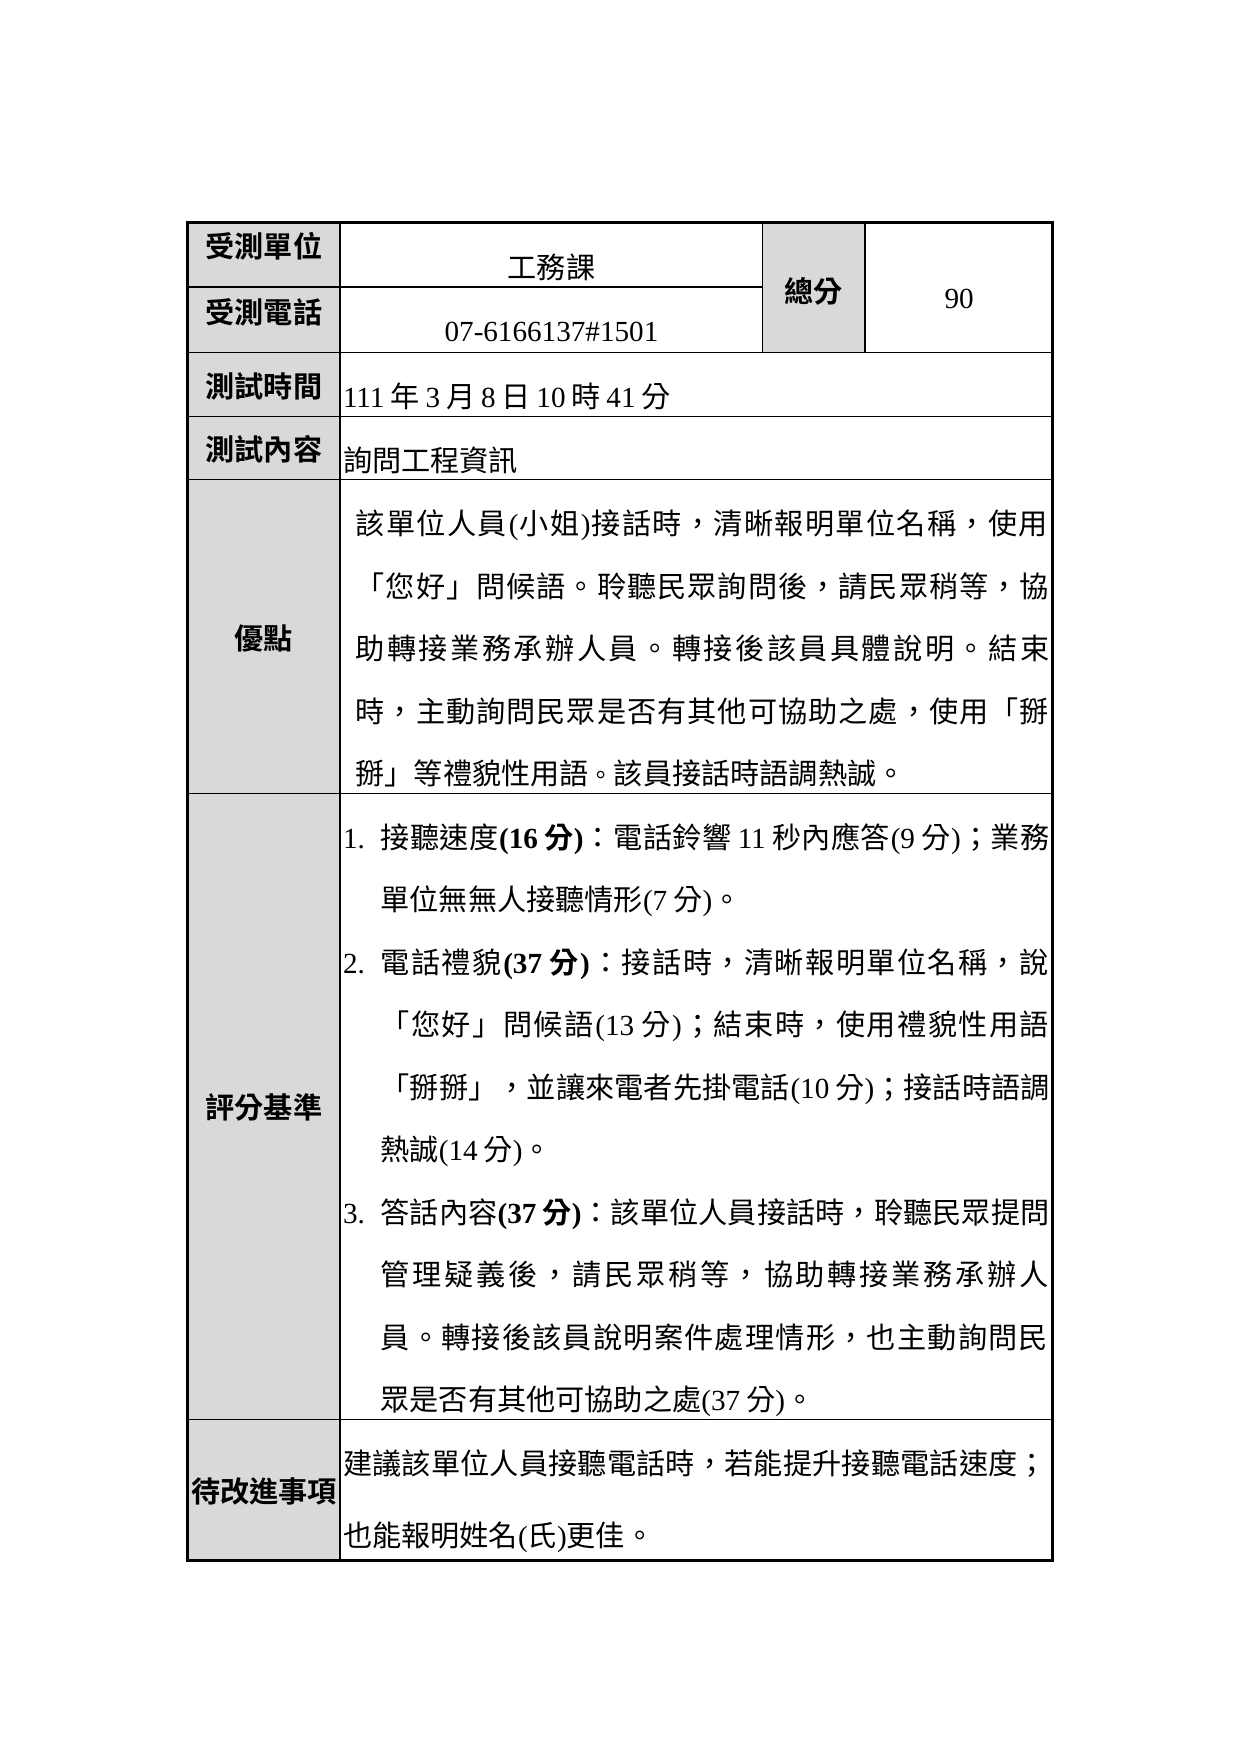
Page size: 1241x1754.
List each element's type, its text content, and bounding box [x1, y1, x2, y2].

table_cell 111年3月8日10時41分 [341, 353, 1051, 416]
table_header 90 [866, 224, 1051, 352]
table_cell 待改進事項 [189, 1420, 339, 1559]
table_cell 07-6166137#1501 [341, 288, 762, 352]
table_cell 評分基準 [189, 794, 339, 1419]
table_header 受測單位 [189, 224, 339, 286]
table_header 工務課 [341, 224, 762, 286]
table_header 總分 [763, 224, 864, 352]
table_cell 接聽速度(16分)：電話鈴響11秒內應答(9分)；業務單位無無人接聽情形(7分)。 電話禮貌(37分)：接話時，清晰報明單位名稱，說「您好」問候語(13分)；結束時，使用禮貌性用語「掰掰」，並讓來電者先掛電話(10分)；接話時語調熱誠(14分)。 答話內容(37分)：該單位人員接話時，聆聽民眾提問管理疑義後，請民眾稍等，協助轉接業務承辦人員。轉接後該員說明案件處理情形，也主動詢問民眾是否有其他可協助之處(37分)。 [341, 794, 1051, 1419]
table_cell 受測電話 [189, 288, 339, 352]
table_cell 測試時間 [189, 353, 339, 416]
table_cell 優點 [189, 480, 339, 793]
table_cell 該單位人員(小姐)接話時，清晰報明單位名稱，使用「您好」問候語。聆聽民眾詢問後，請民眾稍等，協助轉接業務承辦人員。轉接後該員具體說明。結束時，主動詢問民眾是否有其他可協助之處，使用「掰掰」等禮貌性用語。該員接話時語調熱誠。 [341, 480, 1051, 793]
table_cell 詢問工程資訊 [341, 417, 1051, 479]
table_cell 測試內容 [189, 417, 339, 479]
table_cell 建議該單位人員接聽電話時，若能提升接聽電話速度；也能報明姓名(氏)更佳。 [341, 1420, 1051, 1559]
